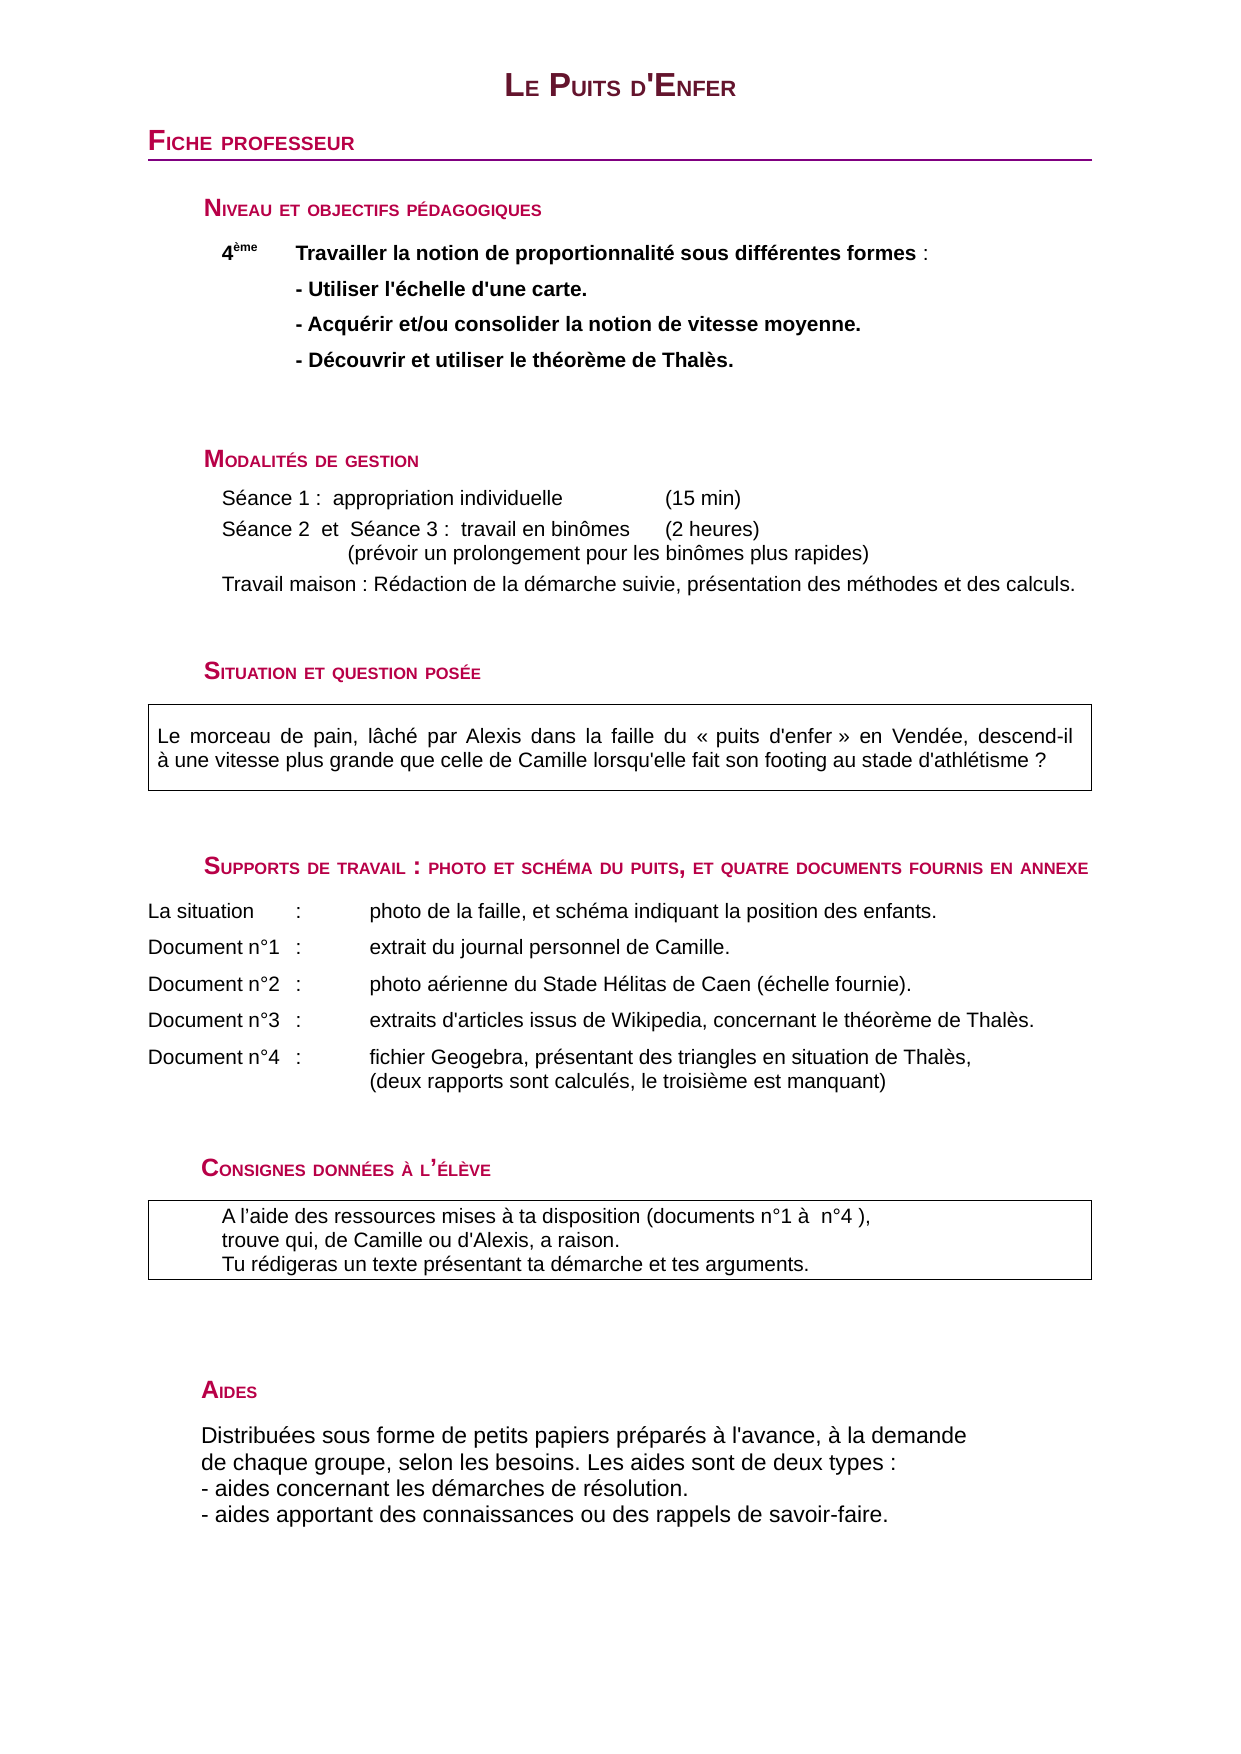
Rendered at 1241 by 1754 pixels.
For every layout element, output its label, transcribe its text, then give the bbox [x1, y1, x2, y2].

subtitle Consignes données à l’élève [165, 1124, 1092, 1181]
text A l’aide des ressources mises à ta disposition (documents n°1 à n°4 ), trouve qui, de Camille ou d'Alexis, a raison. Tu rédigeras un texte présentant ta démarche et tes arguments. [149, 1201, 1091, 1279]
subtitle Modalités de gestion [167, 415, 1092, 473]
subtitle Supports de travail : photo et schéma du puits, et quatre documents fournis en annexe [167, 822, 1092, 880]
text La situation : photo de la faille, et schéma indiquant la position des enfants. [148, 899, 1092, 923]
text Document n°3 : extraits d'articles issus de Wikipedia, concernant le théorème de Thalès. [148, 1008, 1092, 1032]
text Document n°4 : fichier Geogebra, présentant des triangles en situation de Thalès, (deux rapports sont calculés, le troisième est manquant) [148, 1044, 1092, 1092]
subtitle Fiche professeur [148, 123, 1092, 159]
text Travail maison : Rédaction de la démarche suivie, présentation des méthodes et des calculs. [148, 572, 1092, 596]
text Document n°1 : extrait du journal personnel de Camille. [148, 935, 1092, 959]
text Séance 2 et Séance 3 : travail en binômes (2 heures) (prévoir un prolongement pour les binômes plus rapides) [148, 517, 1092, 565]
text Le Puits d'Enfer [148, 66, 1092, 104]
subtitle Aides [165, 1375, 1092, 1404]
text Séance 1 : appropriation individuelle (15 min) [148, 486, 1092, 510]
text Document n°2 : photo aérienne du Stade Hélitas de Caen (échelle fournie). [148, 972, 1092, 996]
subtitle Situation et question posée [167, 627, 1092, 685]
subtitle Niveau et objectifs pédagogiques [167, 193, 1092, 222]
text Distribuées sous forme de petits papiers préparés à l'avance, à la demande de chaque groupe, selon les besoins. Les aides sont de deux types : - aides concernant les démarches de résolution. - aides apportant des connaissances ou des rappels de savoir-faire. [165, 1422, 1092, 1528]
text Le morceau de pain, lâché par Alexis dans la faille du « puits d'enfer » en Vendée, descend-il à une vitesse plus grande que celle de Camille lorsqu'elle fait son footing au stade d'athlétisme ? [149, 705, 1091, 790]
text 4ème Travailler la notion de proportionnalité sous différentes formes : - Utiliser l'échelle d'une carte. - Acquérir et/ou consolider la notion de vitesse moyenne. - Découvrir et utiliser le théorème de Thalès. [148, 240, 1092, 372]
